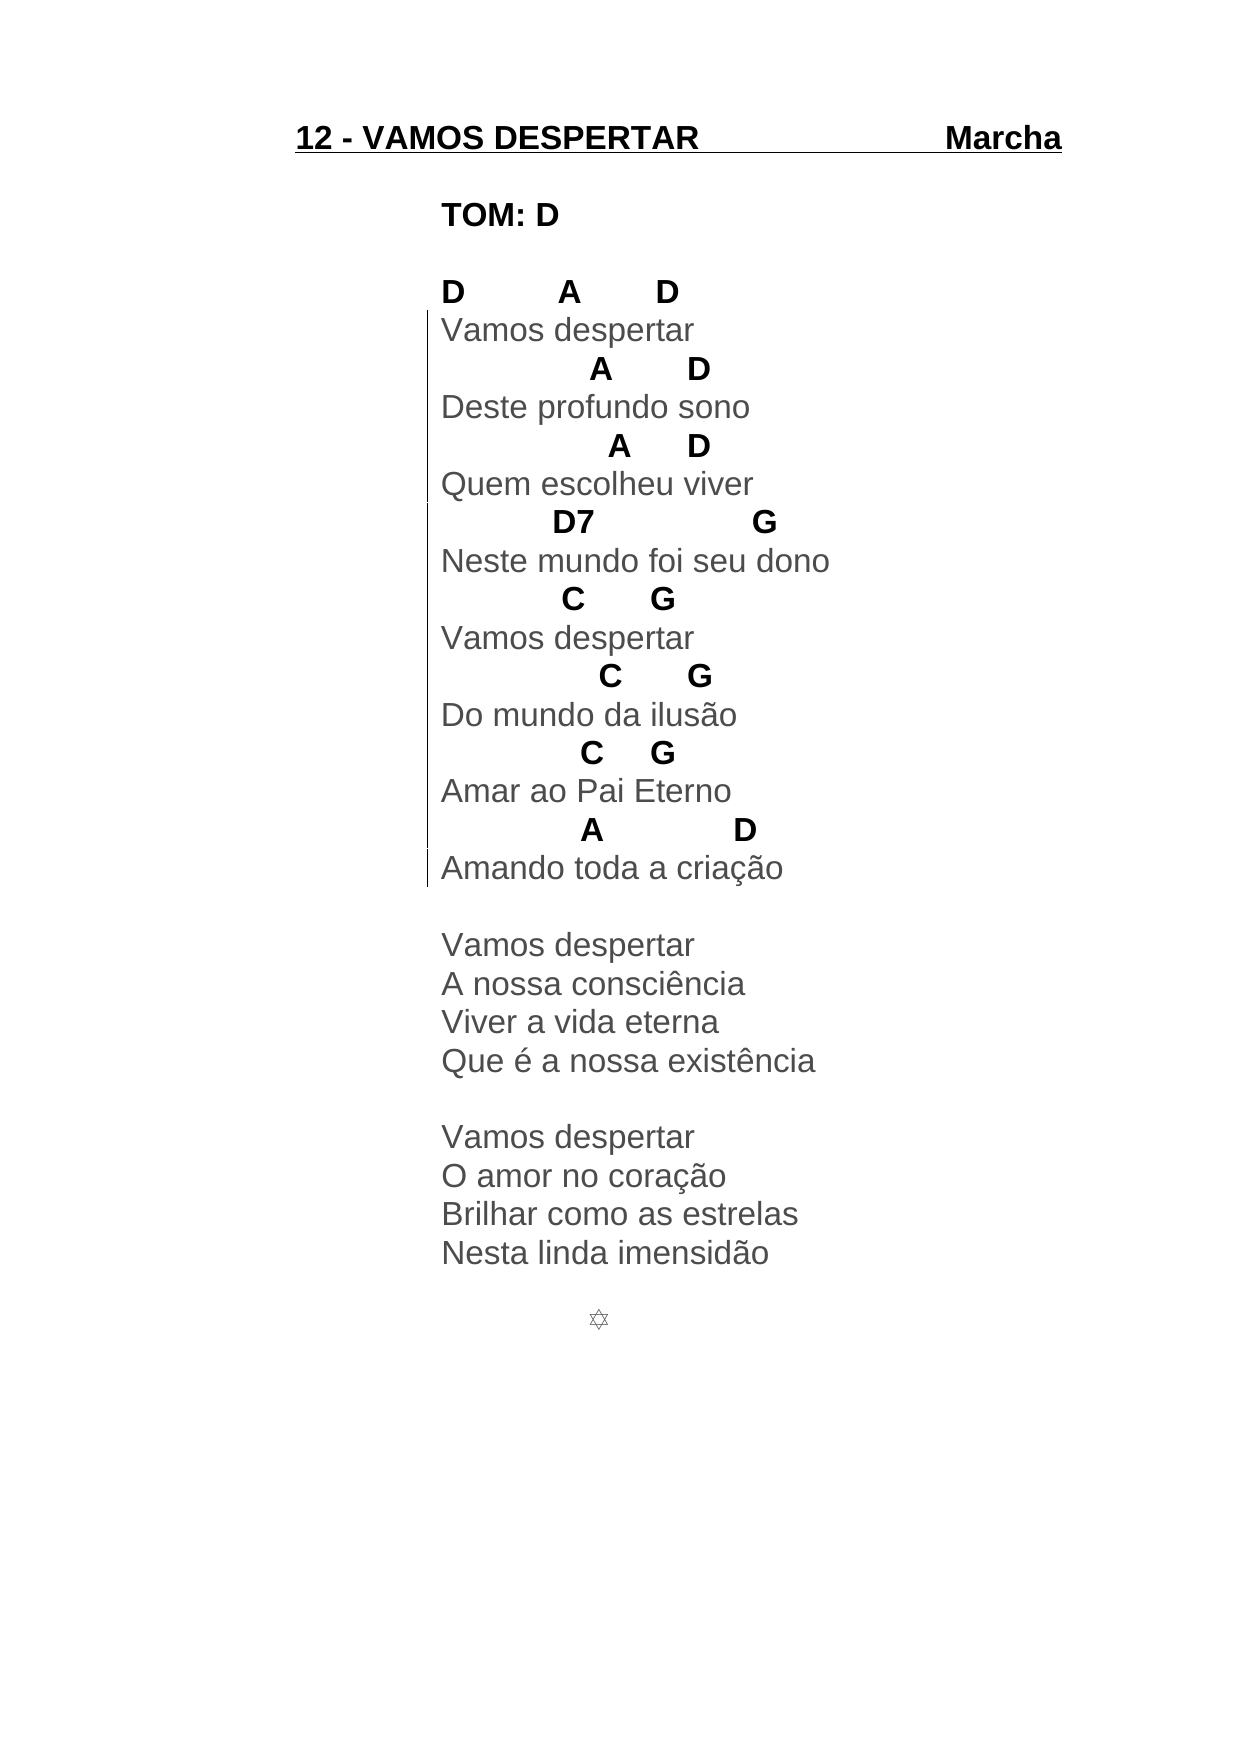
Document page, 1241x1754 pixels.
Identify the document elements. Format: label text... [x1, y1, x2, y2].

text Vamos despertar [441, 925, 1152, 964]
text D7 G [428, 502, 1152, 541]
text D A D [441, 272, 1152, 310]
text C G [428, 733, 1152, 772]
text C G [428, 656, 1152, 695]
text Amar ao Pai Eterno [428, 772, 1152, 810]
text Brilhar como as estrelas [441, 1194, 1152, 1233]
text TOM: D [441, 195, 1152, 233]
text Que é a nossa existência [441, 1041, 1152, 1079]
text Amando toda a criação [428, 848, 1152, 887]
text C G [428, 579, 1152, 618]
text Quem escolheu viver [428, 464, 1152, 502]
text Viver a vida eterna [441, 1002, 1152, 1041]
text A nossa consciência [441, 964, 1152, 1002]
text Deste profundo sono [428, 387, 1152, 426]
text Vamos despertar [428, 618, 1152, 656]
text A D [428, 426, 1152, 464]
text Vamos despertar [428, 310, 1152, 349]
text Do mundo da ilusão [428, 695, 1152, 733]
text Neste mundo foi seu dono [428, 541, 1152, 579]
text A D [428, 349, 1152, 387]
text Nesta linda imensidão [441, 1233, 1152, 1271]
text A D [428, 810, 1152, 848]
text Vamos despertar [441, 1117, 1152, 1156]
text O amor no coração [441, 1156, 1152, 1194]
text  [441, 1310, 1152, 1336]
text 12 - VAMOS DESPERTAR Marcha [295, 118, 1152, 157]
